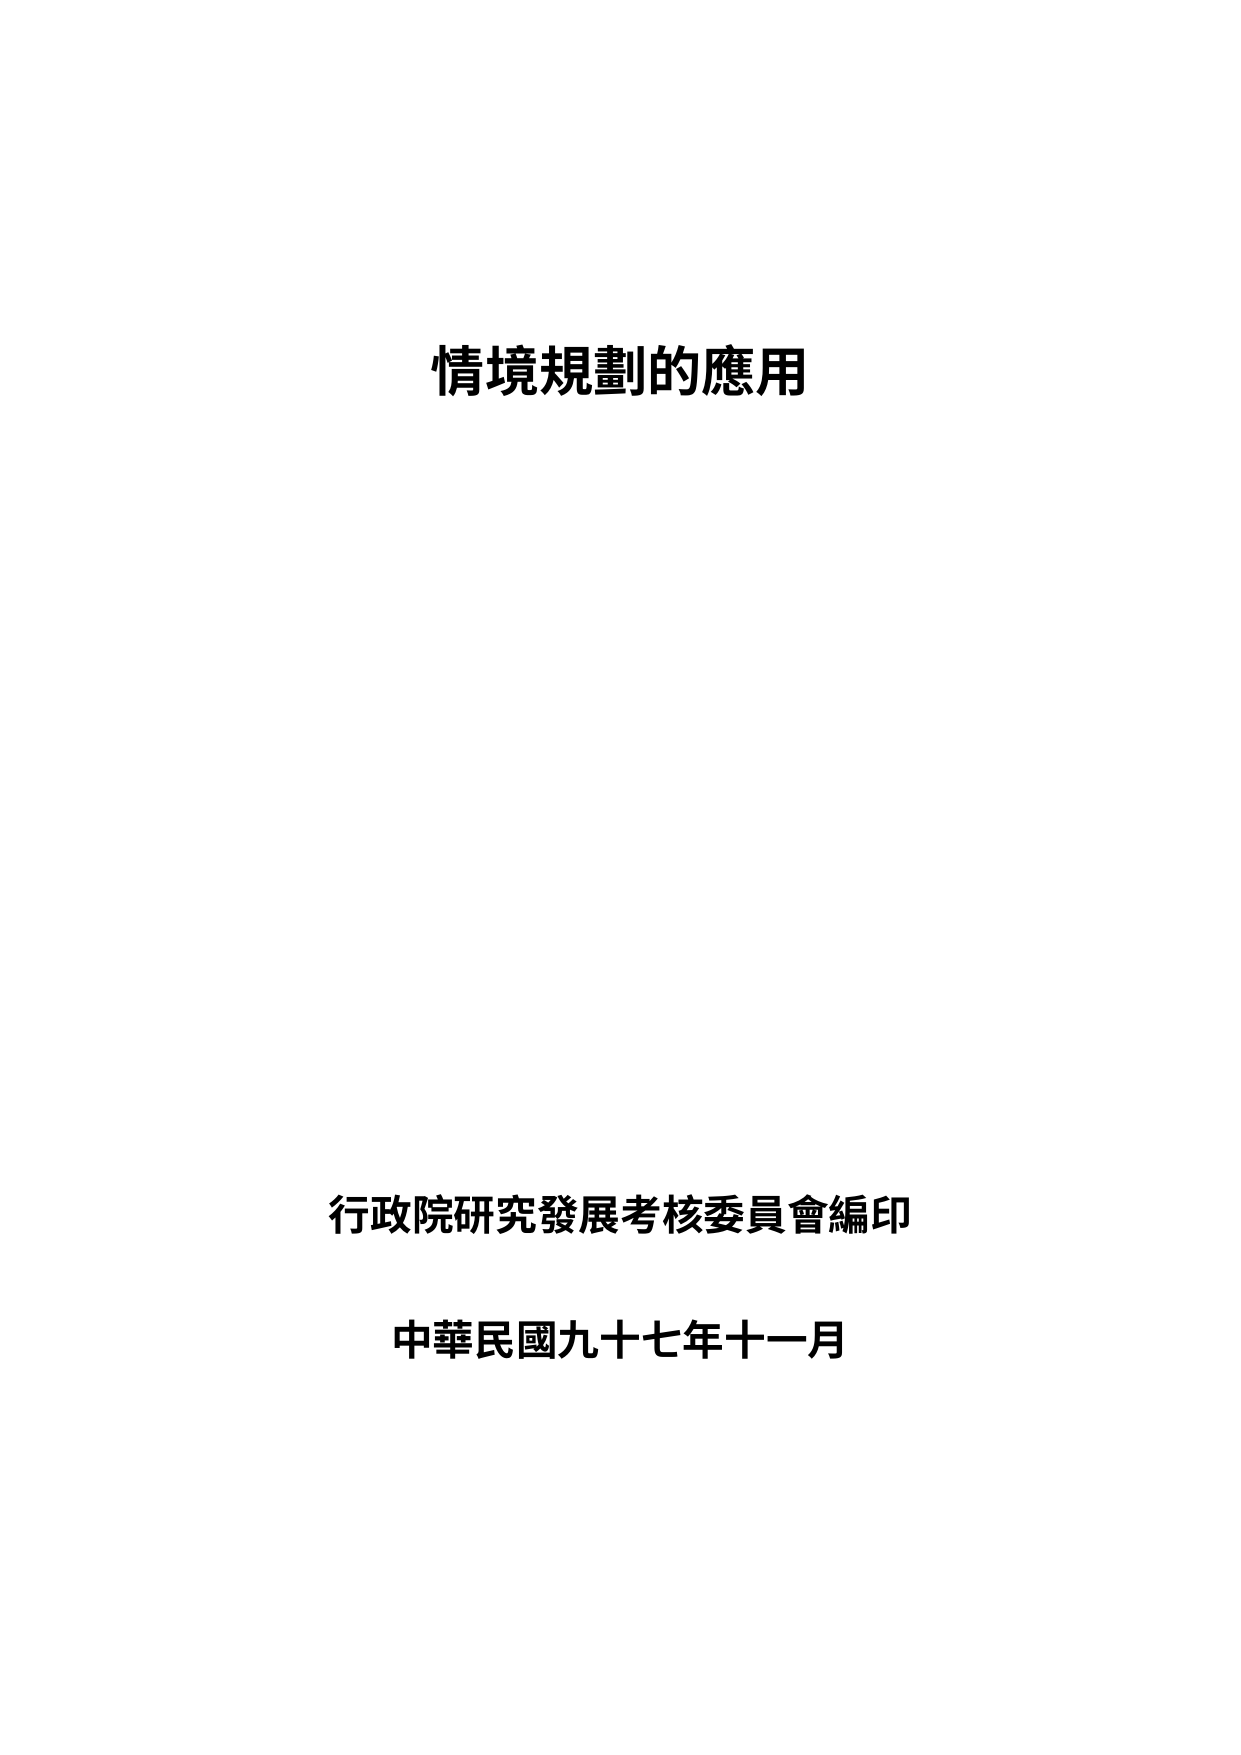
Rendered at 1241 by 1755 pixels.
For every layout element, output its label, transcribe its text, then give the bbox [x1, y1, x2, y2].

title 情境規劃的應用 [207, 295, 1033, 420]
text 中華民國九十七年十一月 [207, 1295, 1033, 1358]
text 行政院研究發展考核委員會編印 [207, 1170, 1033, 1233]
